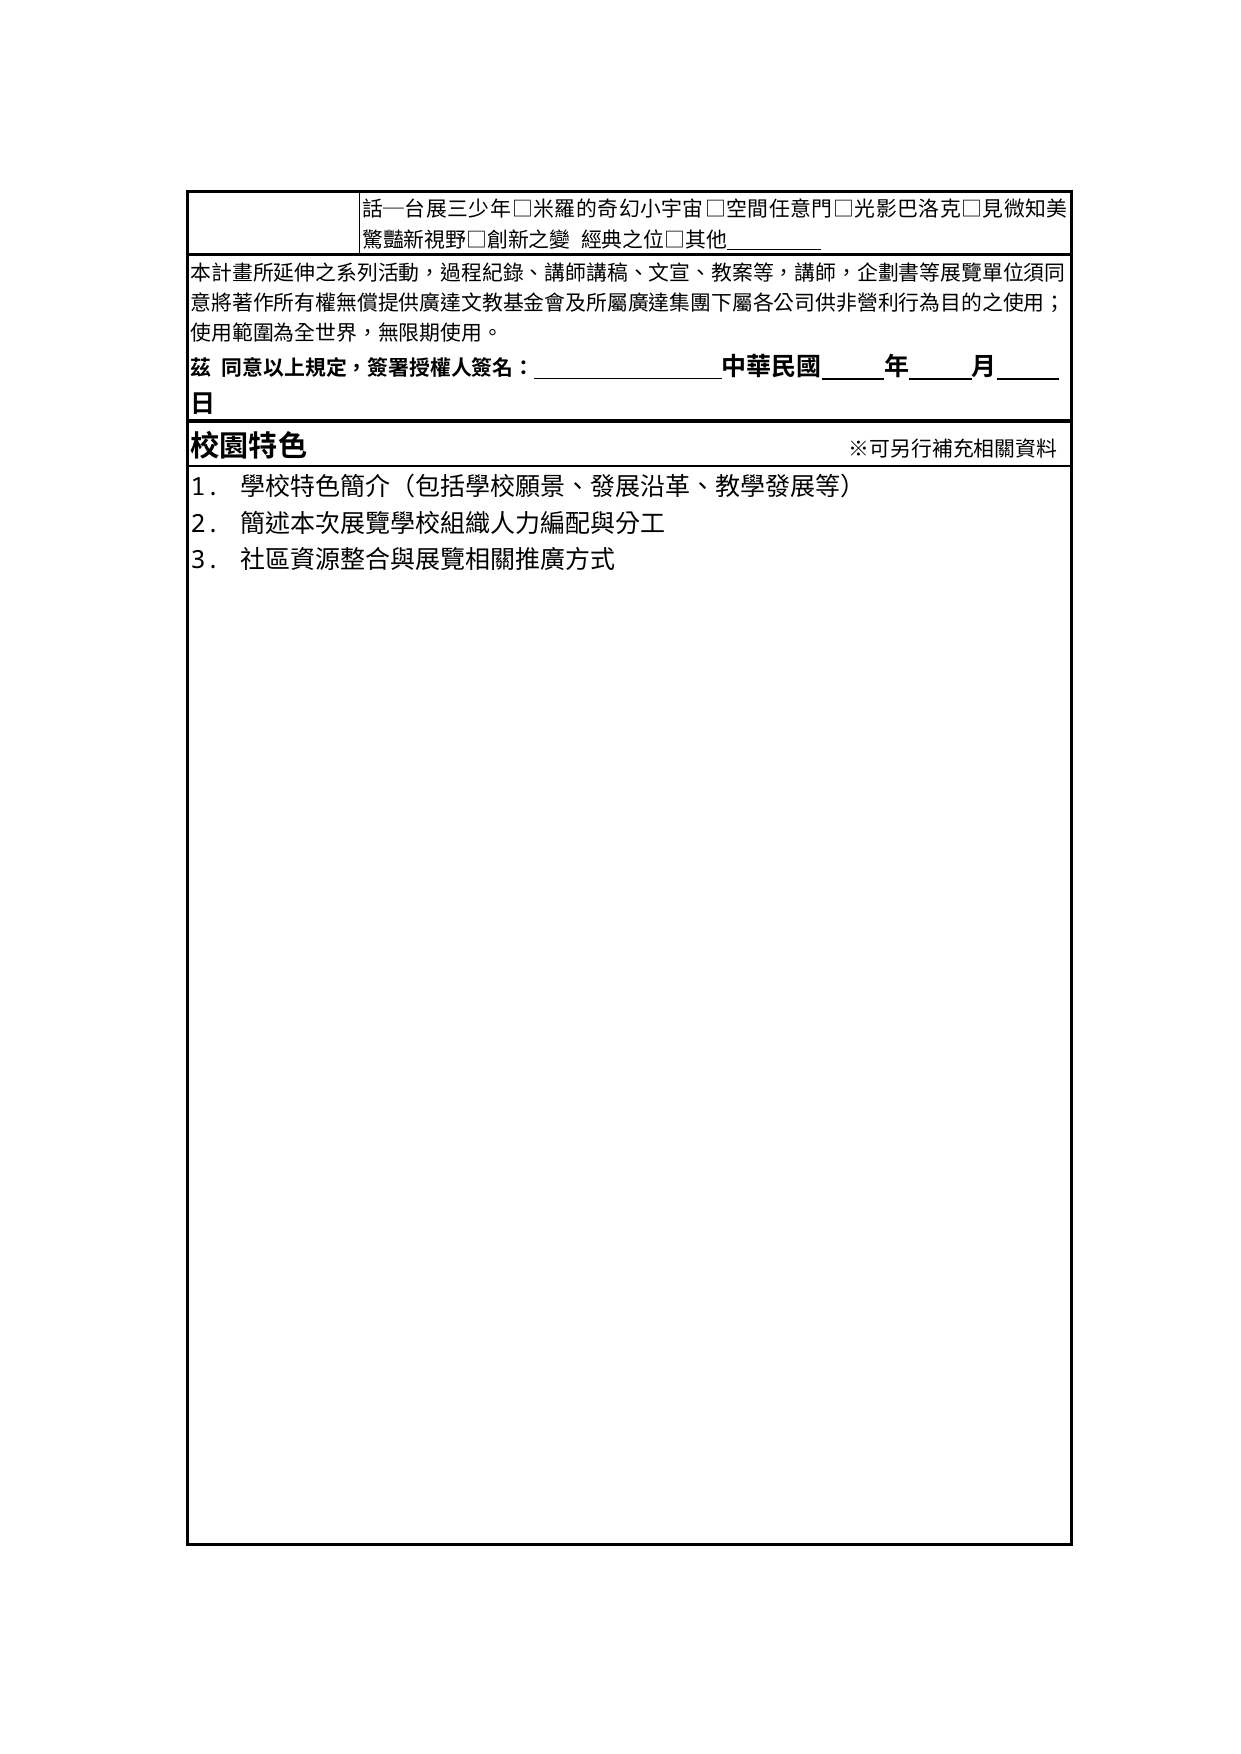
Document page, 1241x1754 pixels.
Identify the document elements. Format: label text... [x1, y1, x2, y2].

table_cell 話─台展三少年□米羅的奇幻小宇宙□空間任意門□光影巴洛克□見微知美 驚豔新視野□創新之變 經典之位□其他 [360, 193, 1070, 253]
table_cell 本計畫所延伸之系列活動，過程紀錄、講師講稿、文宣、教案等，講師，企劃書等展覽單位須同意將著作所有權無償提供廣達文教基金會及所屬廣達集團下屬各公司供非營利行為目的之使用；使用範圍為全世界，無限期使用。 茲 同意以上規定，簽署授權人簽名： 中華民國 年 月 日 [189, 256, 1070, 419]
table_cell 校園特色 ※可另行補充相關資料 [189, 423, 1070, 465]
table_cell [189, 193, 359, 253]
table_cell 學校特色簡介（包括學校願景、發展沿革、教學發展等） 簡述本次展覽學校組織人力編配與分工 社區資源整合與展覽相關推廣方式 [189, 467, 1070, 1542]
